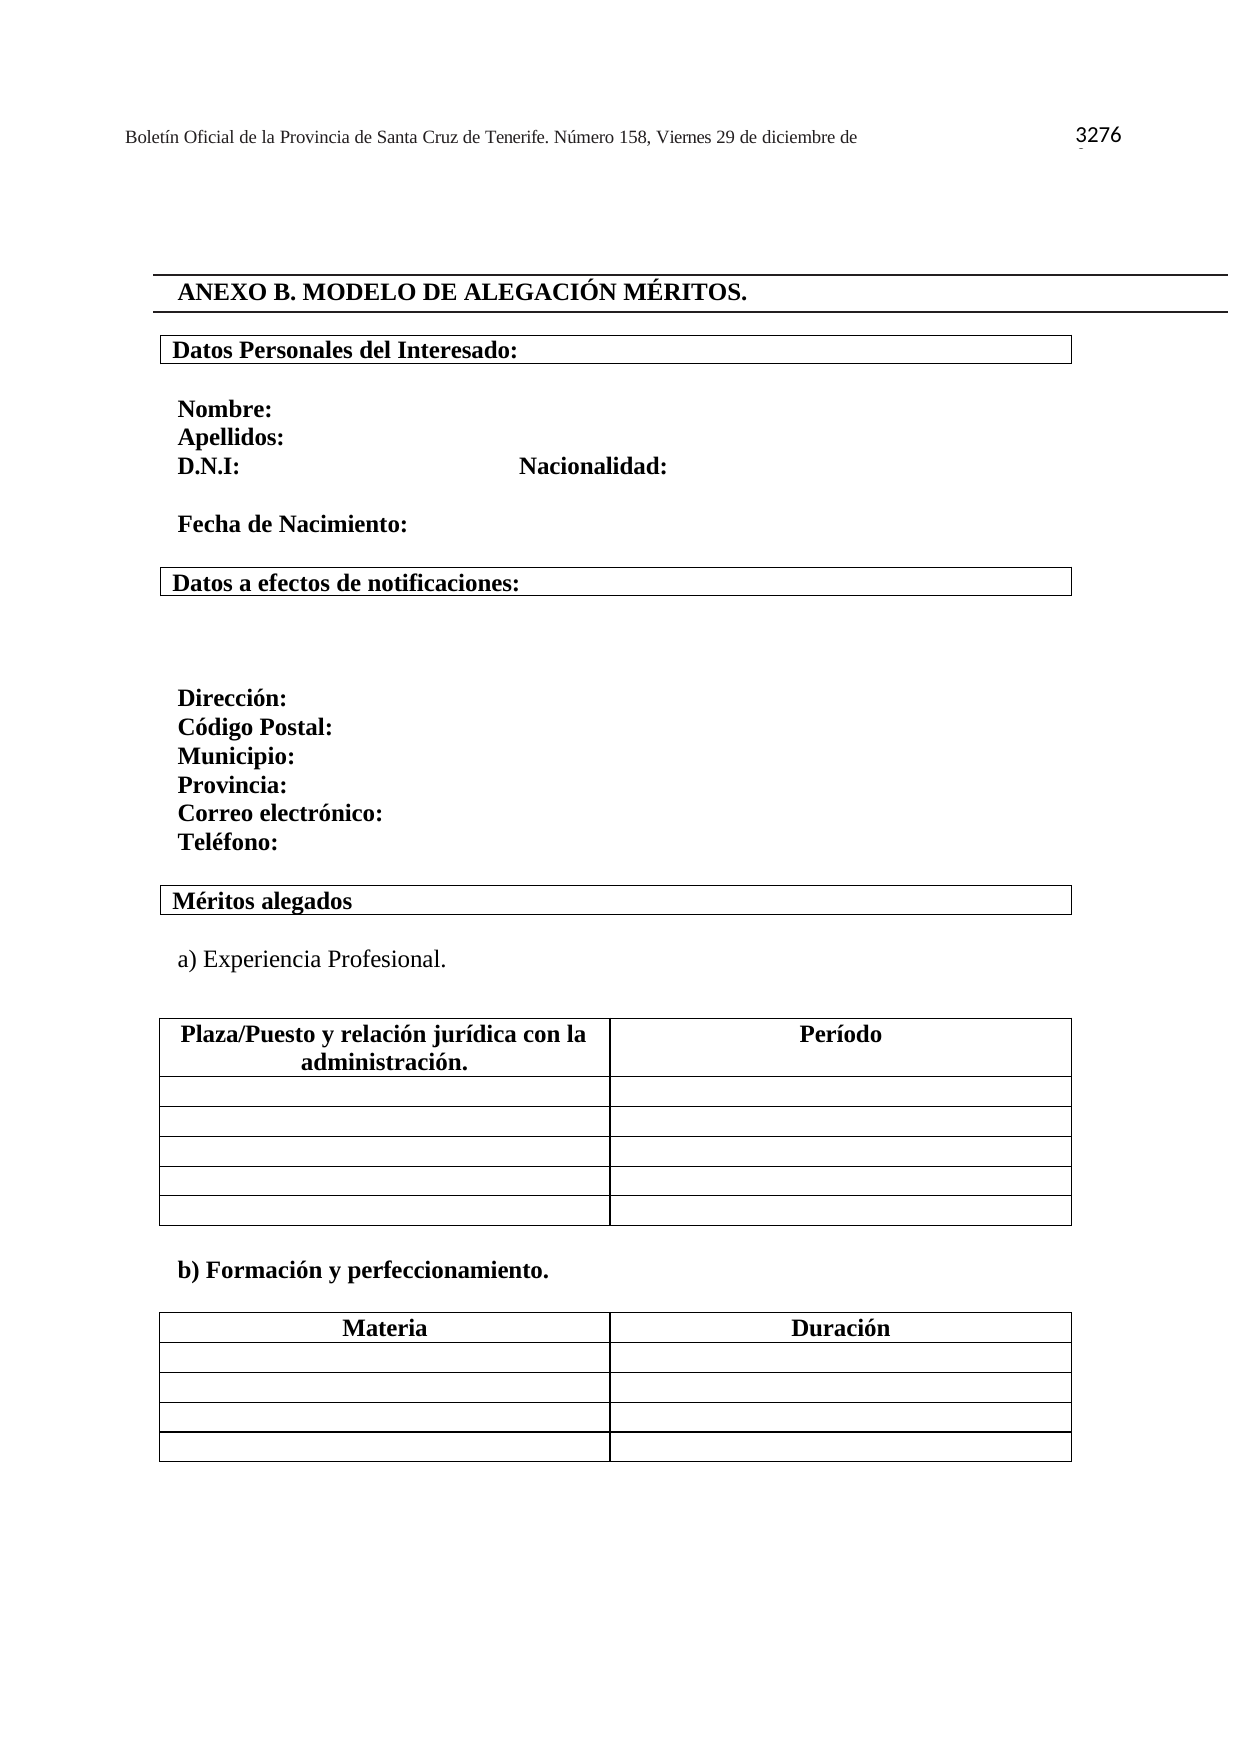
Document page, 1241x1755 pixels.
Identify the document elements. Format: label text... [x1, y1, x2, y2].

table_cell [611, 1433, 1071, 1461]
table_cell [611, 1077, 1071, 1106]
table_cell [160, 1433, 609, 1461]
text Correo electrónico: Teléfono: [177, 798, 481, 856]
table_cell [160, 1167, 609, 1195]
table_cell [611, 1107, 1071, 1136]
subtitle ANEXO B. MODELO DE ALEGACIÓN MÉRITOS. [177, 276, 1170, 305]
table_header Plaza/Puesto y relación jurídica con la administración. [160, 1019, 609, 1076]
subtitle [177, 263, 1170, 274]
table_header Duración [611, 1313, 1071, 1342]
text Dirección: Código Postal: Municipio: Provincia: [177, 683, 362, 798]
text Datos a efectos de notificaciones: [172, 568, 1071, 595]
table_cell [611, 1373, 1071, 1402]
table_cell [611, 1137, 1071, 1166]
text D.N.I: Nacionalidad: [177, 451, 1170, 480]
table_cell [611, 1343, 1071, 1372]
table_cell [160, 1403, 609, 1431]
text b) Formación y perfeccionamiento. [177, 1255, 1170, 1283]
table_cell [160, 1196, 609, 1225]
table_header Materia [160, 1313, 609, 1342]
table_cell [160, 1107, 609, 1136]
text Méritos alegados [172, 886, 1071, 914]
table_cell [160, 1373, 609, 1402]
table_cell [160, 1137, 609, 1166]
table_header Período [611, 1019, 1071, 1076]
table_cell [160, 1077, 609, 1106]
text Nombre: Apellidos: [177, 394, 362, 451]
text Fecha de Nacimiento: [177, 509, 1170, 537]
table_cell [611, 1167, 1071, 1195]
text Datos Personales del Interesado: [172, 336, 1071, 363]
table_cell [611, 1196, 1071, 1225]
table_cell [160, 1343, 609, 1372]
text a) Experiencia Profesional. [177, 944, 1170, 973]
table_cell [611, 1403, 1071, 1431]
